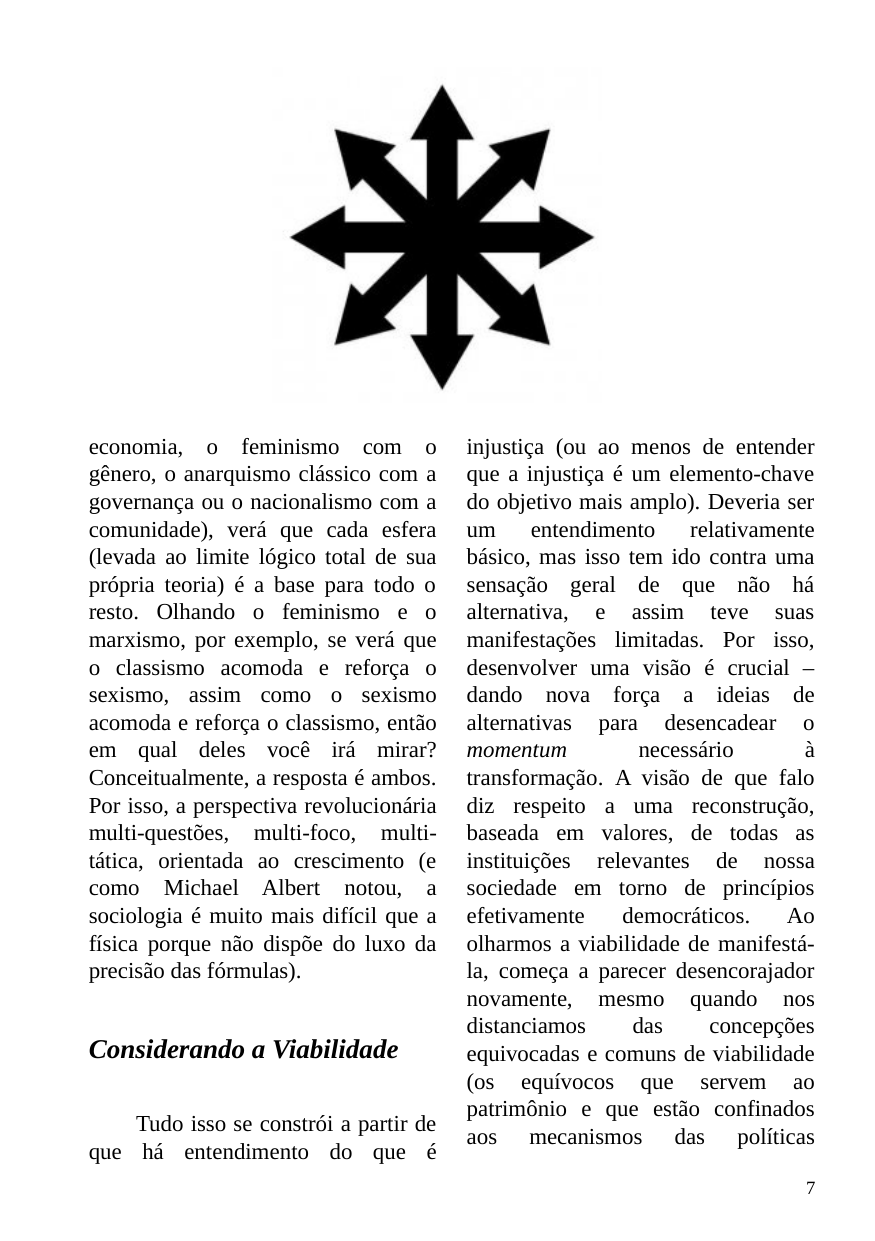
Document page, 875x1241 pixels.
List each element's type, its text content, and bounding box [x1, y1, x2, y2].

text injustiça (ou ao menos de entender que a injustiça é um elemento-chave do objetivo mais amplo). Deveria ser um entendimento relativamente básico, mas isso tem ido contra uma sensação geral de que não há alternativa, e assim teve suas manifestações limitadas. Por isso, desenvolver uma visão é crucial – dando nova força a ideias de alternativas para desencadear o momentum necessário à transformação. A visão de que falo diz respeito a uma reconstrução, baseada em valores, de todas as instituições relevantes de nossa sociedade em torno de princípios efetivamente democráticos. Ao olharmos a viabilidade de manifestá-la, começa a parecer desencorajador novamente, mesmo quando nos distanciamos das concepções equivocadas e comuns de viabilidade (os equívocos que servem ao patrimônio e que estão confinados aos mecanismos das políticas [466, 71, 815, 1149]
picture [272, 67, 602, 403]
text Tudo isso se constrói a partir de que há entendimento do que é [88, 1110, 437, 1164]
text economia, o feminismo com o gênero, o anarquismo clássico com a governança ou o nacionalismo com a comunidade), verá que cada esfera (levada ao limite lógico total de sua própria teoria) é a base para todo o resto. Olhando o feminismo e o marxismo, por exemplo, se verá que o classismo acomoda e reforça o sexismo, assim como o sexismo acomoda e reforça o classismo, então em qual deles você irá mirar? Conceitualmente, a resposta é ambos. Por isso, a perspectiva revolucionária multi-questões, multi-foco, multi-tática, orientada ao crescimento (e como Michael Albert notou, a sociologia é muito mais difícil que a física porque não dispõe do luxo da precisão das fórmulas). [88, 71, 437, 984]
subtitle Considerando a Viabilidade [88, 1033, 437, 1064]
